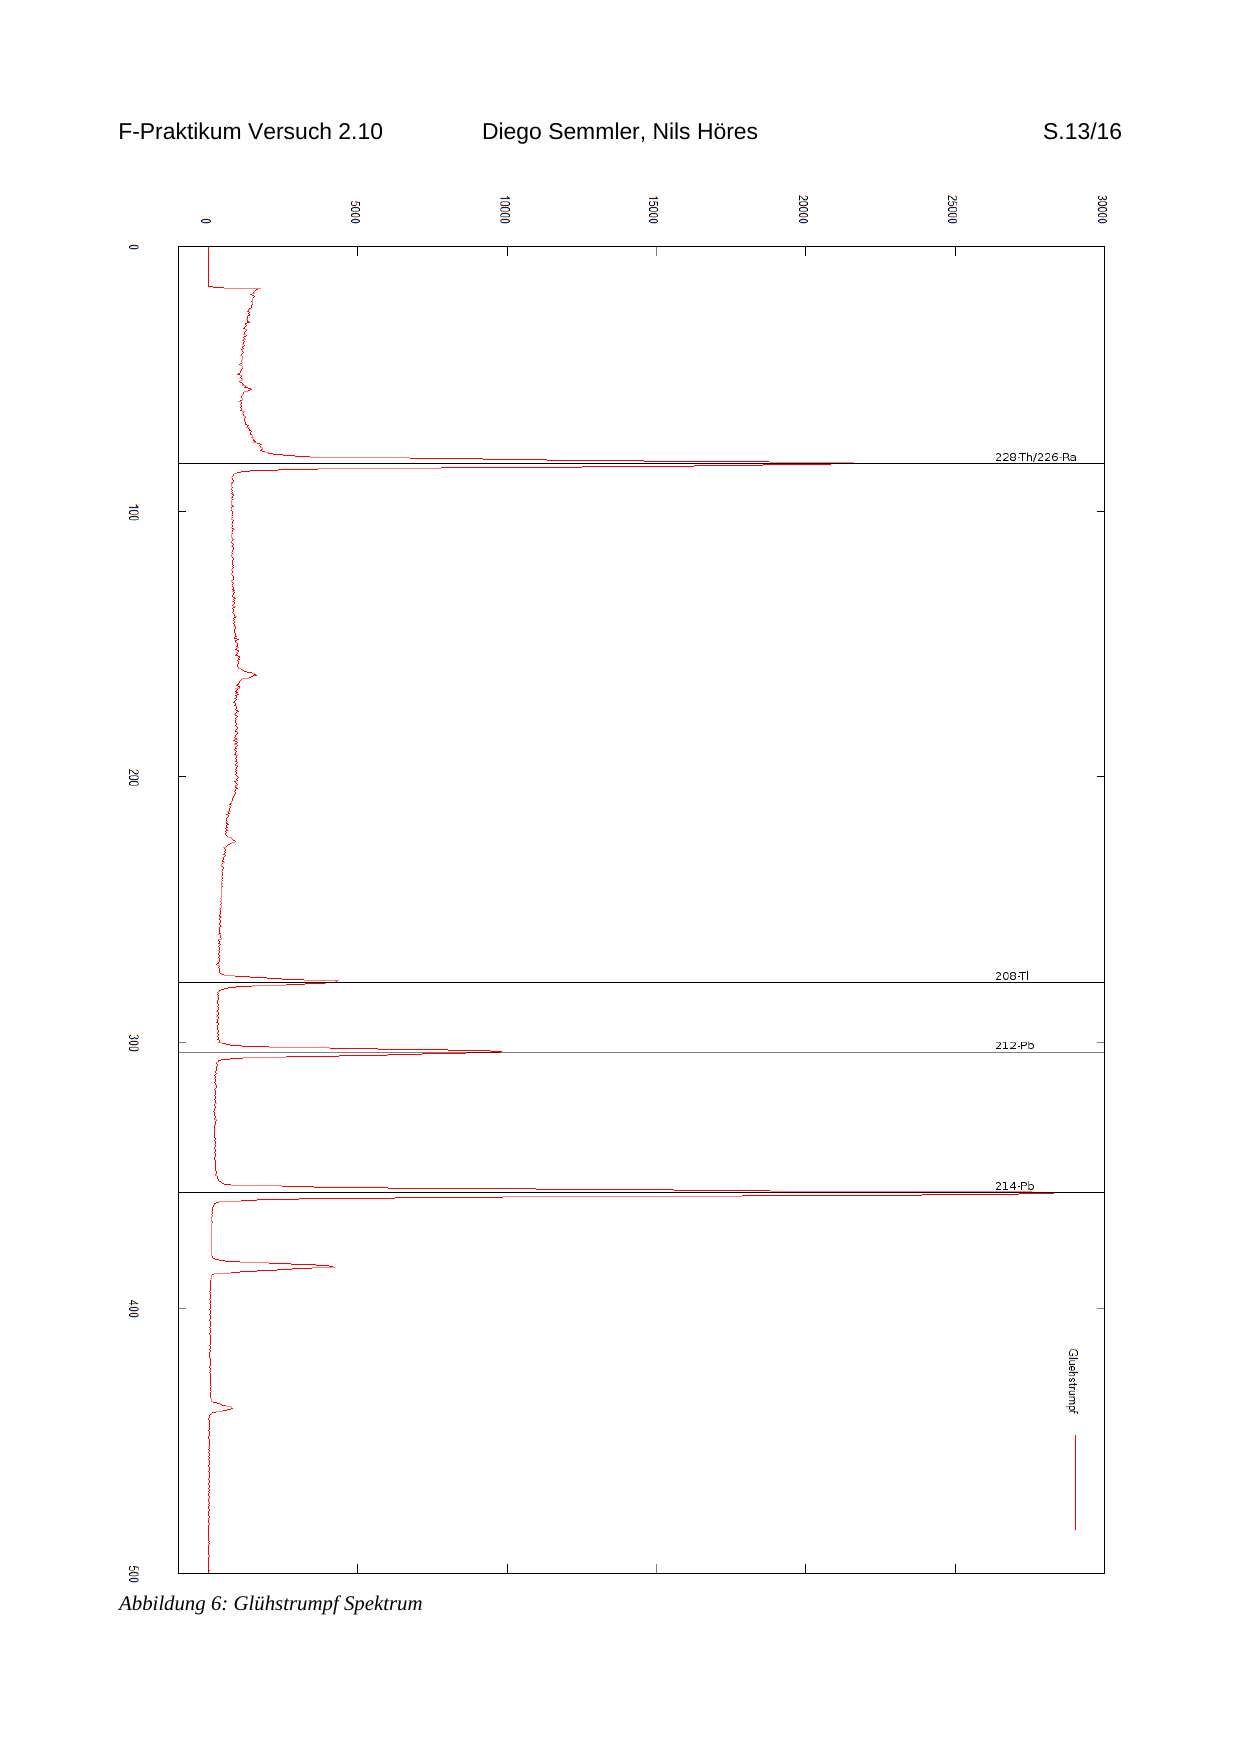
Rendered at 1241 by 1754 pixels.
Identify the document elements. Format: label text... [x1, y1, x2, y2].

picture [118, 186, 1122, 1591]
text Abbildung 6: Glühstrumpf Spektrum [119, 1591, 1121, 1615]
text [119, 174, 1121, 186]
